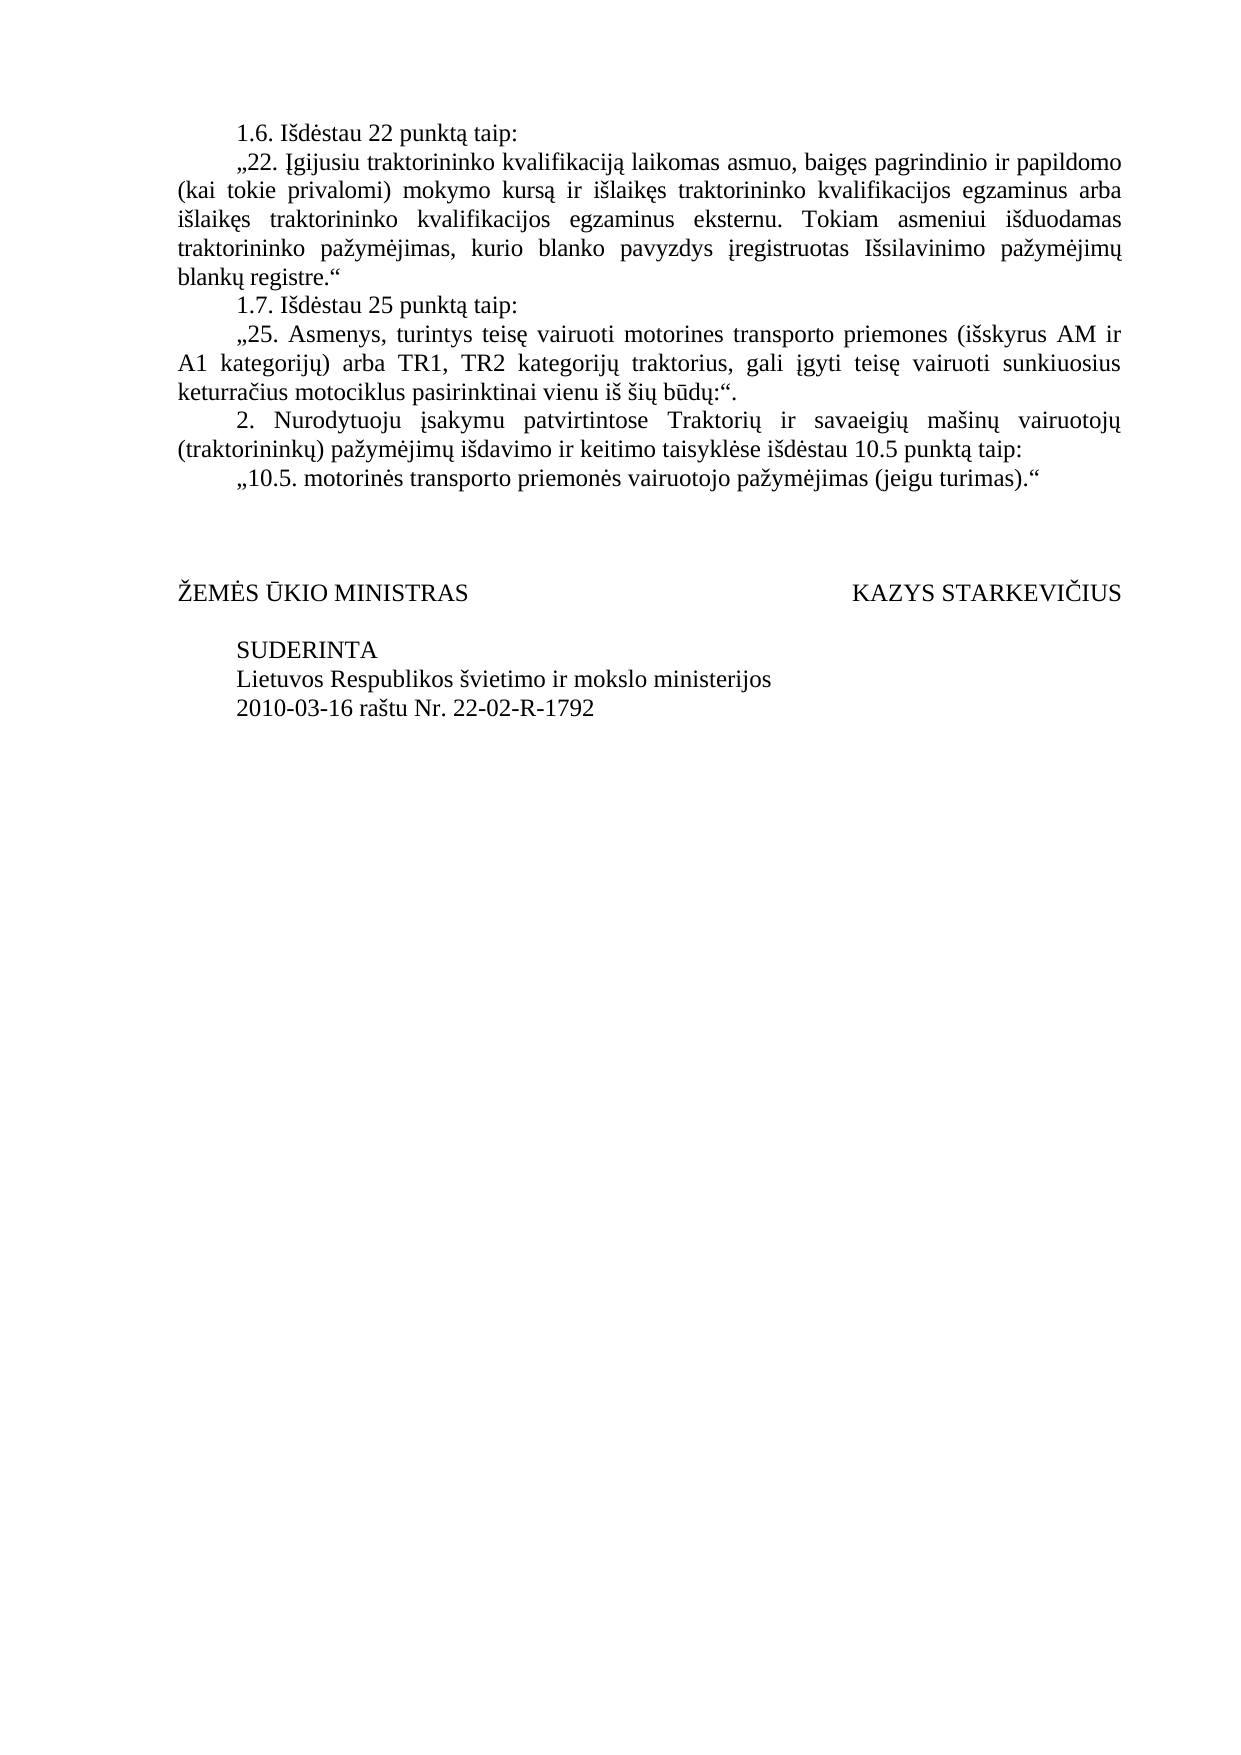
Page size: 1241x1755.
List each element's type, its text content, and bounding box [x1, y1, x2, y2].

text „25. Asmenys, turintys teisę vairuoti motorines transporto priemones (išskyrus AM ir A1 kategorijų) arba TR1, TR2 kategorijų traktorius, gali įgyti teisę vairuoti sunkiuosius keturračius motociklus pasirinktinai vienu iš šių būdų:“. [177, 319, 1122, 406]
text 2010-03-16 raštu Nr. 22-02-R-1792 [177, 693, 1122, 722]
text 1.6. Išdėstau 22 punktą taip: [177, 118, 1122, 147]
text Lietuvos Respublikos švietimo ir mokslo ministerijos [177, 664, 1122, 693]
text 2. Nurodytuoju įsakymu patvirtintose Traktorių ir savaeigių mašinų vairuotojų (traktorininkų) pažymėjimų išdavimo ir keitimo taisyklėse išdėstau 10.5 punktą taip: [177, 406, 1122, 463]
text „22. Įgijusiu traktorininko kvalifikaciją laikomas asmuo, baigęs pagrindinio ir papildomo (kai tokie privalomi) mokymo kursą ir išlaikęs traktorininko kvalifikacijos egzaminus arba išlaikęs traktorininko kvalifikacijos egzaminus eksternu. Tokiam asmeniui išduodamas traktorininko pažymėjimas, kurio blanko pavyzdys įregistruotas Išsilavinimo pažymėjimų blankų registre.“ [177, 147, 1122, 291]
text „10.5. motorinės transporto priemonės vairuotojo pažymėjimas (jeigu turimas).“ [177, 463, 1122, 492]
text SUDERINTA [177, 636, 1122, 664]
text 1.7. Išdėstau 25 punktą taip: [177, 291, 1122, 319]
text Žemės ūkio ministras Kazys Starkevičius [177, 578, 1122, 607]
